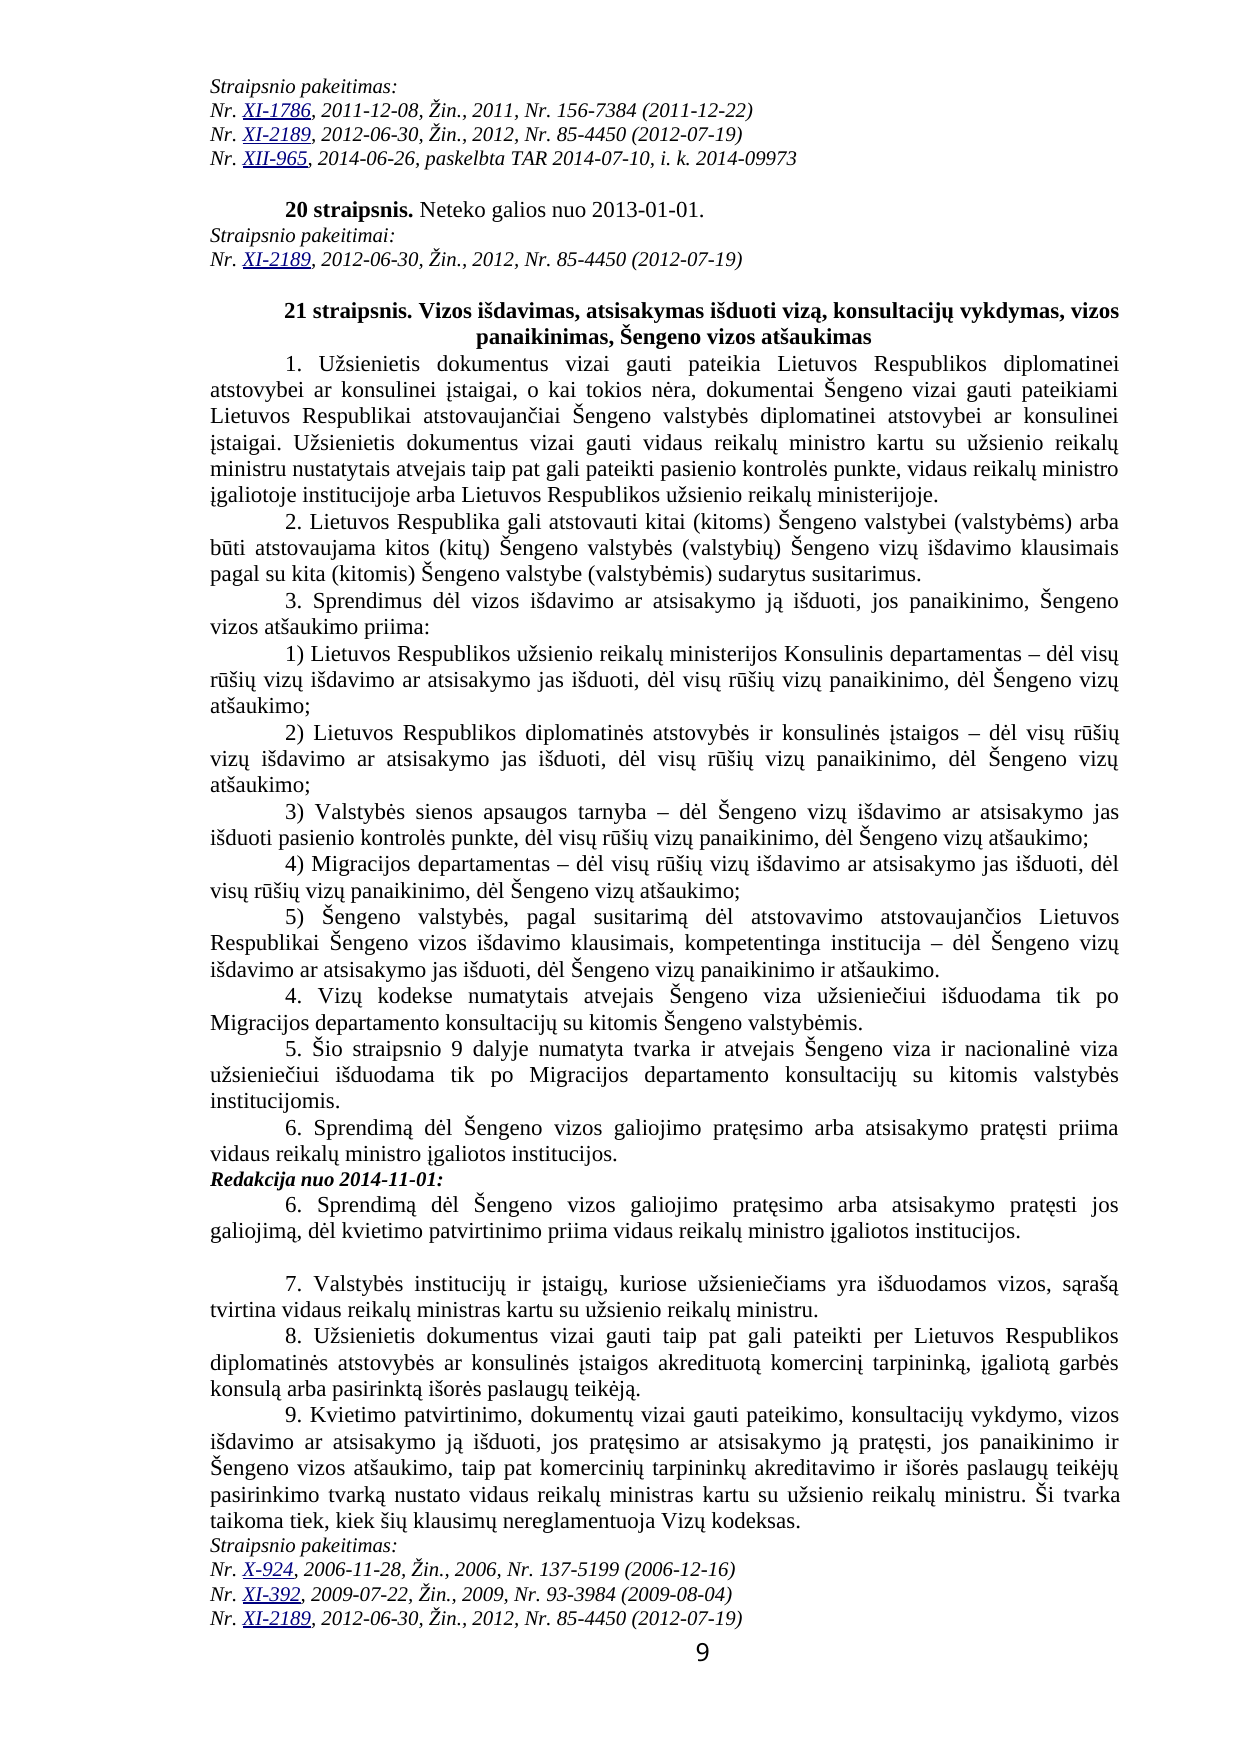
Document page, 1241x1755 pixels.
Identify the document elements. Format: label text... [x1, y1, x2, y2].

text 5. Šio straipsnio 9 dalyje numatyta tvarka ir atvejais Šengeno viza ir nacionalinė viza užsieniečiui išduodama tik po Migracijos departamento konsultacijų su kitomis valstybės institucijomis. [210, 1035, 1120, 1114]
text 7. Valstybės institucijų ir įstaigų, kuriose užsieniečiams yra išduodamos vizos, sąrašą tvirtina vidaus reikalų ministras kartu su užsienio reikalų ministru. [210, 1270, 1120, 1322]
text Nr. XII-965, 2014-06-26, paskelbta TAR 2014-07-10, i. k. 2014-09973 [210, 146, 1120, 170]
text 2. Lietuvos Respublika gali atstovauti kitai (kitoms) Šengeno valstybei (valstybėms) arba būti atstovaujama kitos (kitų) Šengeno valstybės (valstybių) Šengeno vizų išdavimo klausimais pagal su kita (kitomis) Šengeno valstybe (valstybėmis) sudarytus susitarimus. [210, 508, 1120, 587]
text 5) Šengeno valstybės, pagal susitarimą dėl atstovavimo atstovaujančios Lietuvos Respublikai Šengeno vizos išdavimo klausimais, kompetentinga institucija – dėl Šengeno vizų išdavimo ar atsisakymo jas išduoti, dėl Šengeno vizų panaikinimo ir atšaukimo. [210, 903, 1120, 982]
text 6. Sprendimą dėl Šengeno vizos galiojimo pratęsimo arba atsisakymo pratęsti jos galiojimą, dėl kvietimo patvirtinimo priima vidaus reikalų ministro įgaliotos institucijos. [210, 1191, 1120, 1243]
text Straipsnio pakeitimas: [210, 1533, 1120, 1557]
text Nr. XI-2189, 2012-06-30, Žin., 2012, Nr. 85-4450 (2012-07-19) [210, 1606, 1120, 1629]
text 20 straipsnis. Neteko galios nuo 2013-01-01. [210, 196, 1120, 222]
text 9. Kvietimo patvirtinimo, dokumentų vizai gauti pateikimo, konsultacijų vykdymo, vizos išdavimo ar atsisakymo ją išduoti, jos pratęsimo ar atsisakymo ją pratęsti, jos panaikinimo ir Šengeno vizos atšaukimo, taip pat komercinių tarpininkų akreditavimo ir išorės paslaugų teikėjų pasirinkimo tvarką nustato vidaus reikalų ministras kartu su užsienio reikalų ministru. Ši tvarka taikoma tiek, kiek šių klausimų nereglamentuoja Vizų kodeksas. [210, 1402, 1120, 1533]
text 1) Lietuvos Respublikos užsienio reikalų ministerijos Konsulinis departamentas – dėl visų rūšių vizų išdavimo ar atsisakymo jas išduoti, dėl visų rūšių vizų panaikinimo, dėl Šengeno vizų atšaukimo; [210, 639, 1120, 719]
text Nr. XI-392, 2009-07-22, Žin., 2009, Nr. 93-3984 (2009-08-04) [210, 1581, 1120, 1606]
text 8. Užsienietis dokumentus vizai gauti taip pat gali pateikti per Lietuvos Respublikos diplomatinės atstovybės ar konsulinės įstaigos akredituotą komercinį tarpininką, įgaliotą garbės konsulą arba pasirinktą išorės paslaugų teikėją. [210, 1322, 1120, 1402]
text 21 straipsnis. Vizos išdavimas, atsisakymas išduoti vizą, konsultacijų vykdymas, vizos panaikinimas, Šengeno vizos atšaukimas [284, 297, 1120, 350]
text Straipsnio pakeitimas: [210, 73, 1120, 98]
text 4) Migracijos departamentas – dėl visų rūšių vizų išdavimo ar atsisakymo jas išduoti, dėl visų rūšių vizų panaikinimo, dėl Šengeno vizų atšaukimo; [210, 850, 1120, 903]
text 1. Užsienietis dokumentus vizai gauti pateikia Lietuvos Respublikos diplomatinei atstovybei ar konsulinei įstaigai, o kai tokios nėra, dokumentai Šengeno vizai gauti pateikiami Lietuvos Respublikai atstovaujančiai Šengeno valstybės diplomatinei atstovybei ar konsulinei įstaigai. Užsienietis dokumentus vizai gauti vidaus reikalų ministro kartu su užsienio reikalų ministru nustatytais atvejais taip pat gali pateikti pasienio kontrolės punkte, vidaus reikalų ministro įgaliotoje institucijoje arba Lietuvos Respublikos užsienio reikalų ministerijoje. [210, 350, 1120, 508]
text Nr. XI-2189, 2012-06-30, Žin., 2012, Nr. 85-4450 (2012-07-19) [210, 122, 1120, 146]
text Straipsnio pakeitimai: [210, 222, 1120, 247]
text Nr. XI-2189, 2012-06-30, Žin., 2012, Nr. 85-4450 (2012-07-19) [210, 247, 1120, 271]
text 3. Sprendimus dėl vizos išdavimo ar atsisakymo ją išduoti, jos panaikinimo, Šengeno vizos atšaukimo priima: [210, 587, 1120, 639]
text 3) Valstybės sienos apsaugos tarnyba – dėl Šengeno vizų išdavimo ar atsisakymo jas išduoti pasienio kontrolės punkte, dėl visų rūšių vizų panaikinimo, dėl Šengeno vizų atšaukimo; [210, 798, 1120, 850]
text 4. Vizų kodekse numatytais atvejais Šengeno viza užsieniečiui išduodama tik po Migracijos departamento konsultacijų su kitomis Šengeno valstybėmis. [210, 982, 1120, 1035]
text Redakcija nuo 2014-11-01: [210, 1167, 1120, 1191]
text 6. Sprendimą dėl Šengeno vizos galiojimo pratęsimo arba atsisakymo pratęsti priima vidaus reikalų ministro įgaliotos institucijos. [210, 1114, 1120, 1167]
text 2) Lietuvos Respublikos diplomatinės atstovybės ir konsulinės įstaigos – dėl visų rūšių vizų išdavimo ar atsisakymo jas išduoti, dėl visų rūšių vizų panaikinimo, dėl Šengeno vizų atšaukimo; [210, 719, 1120, 798]
text Nr. X-924, 2006-11-28, Žin., 2006, Nr. 137-5199 (2006-12-16) [210, 1557, 1120, 1581]
text Nr. XI-1786, 2011-12-08, Žin., 2011, Nr. 156-7384 (2011-12-22) [210, 98, 1120, 122]
